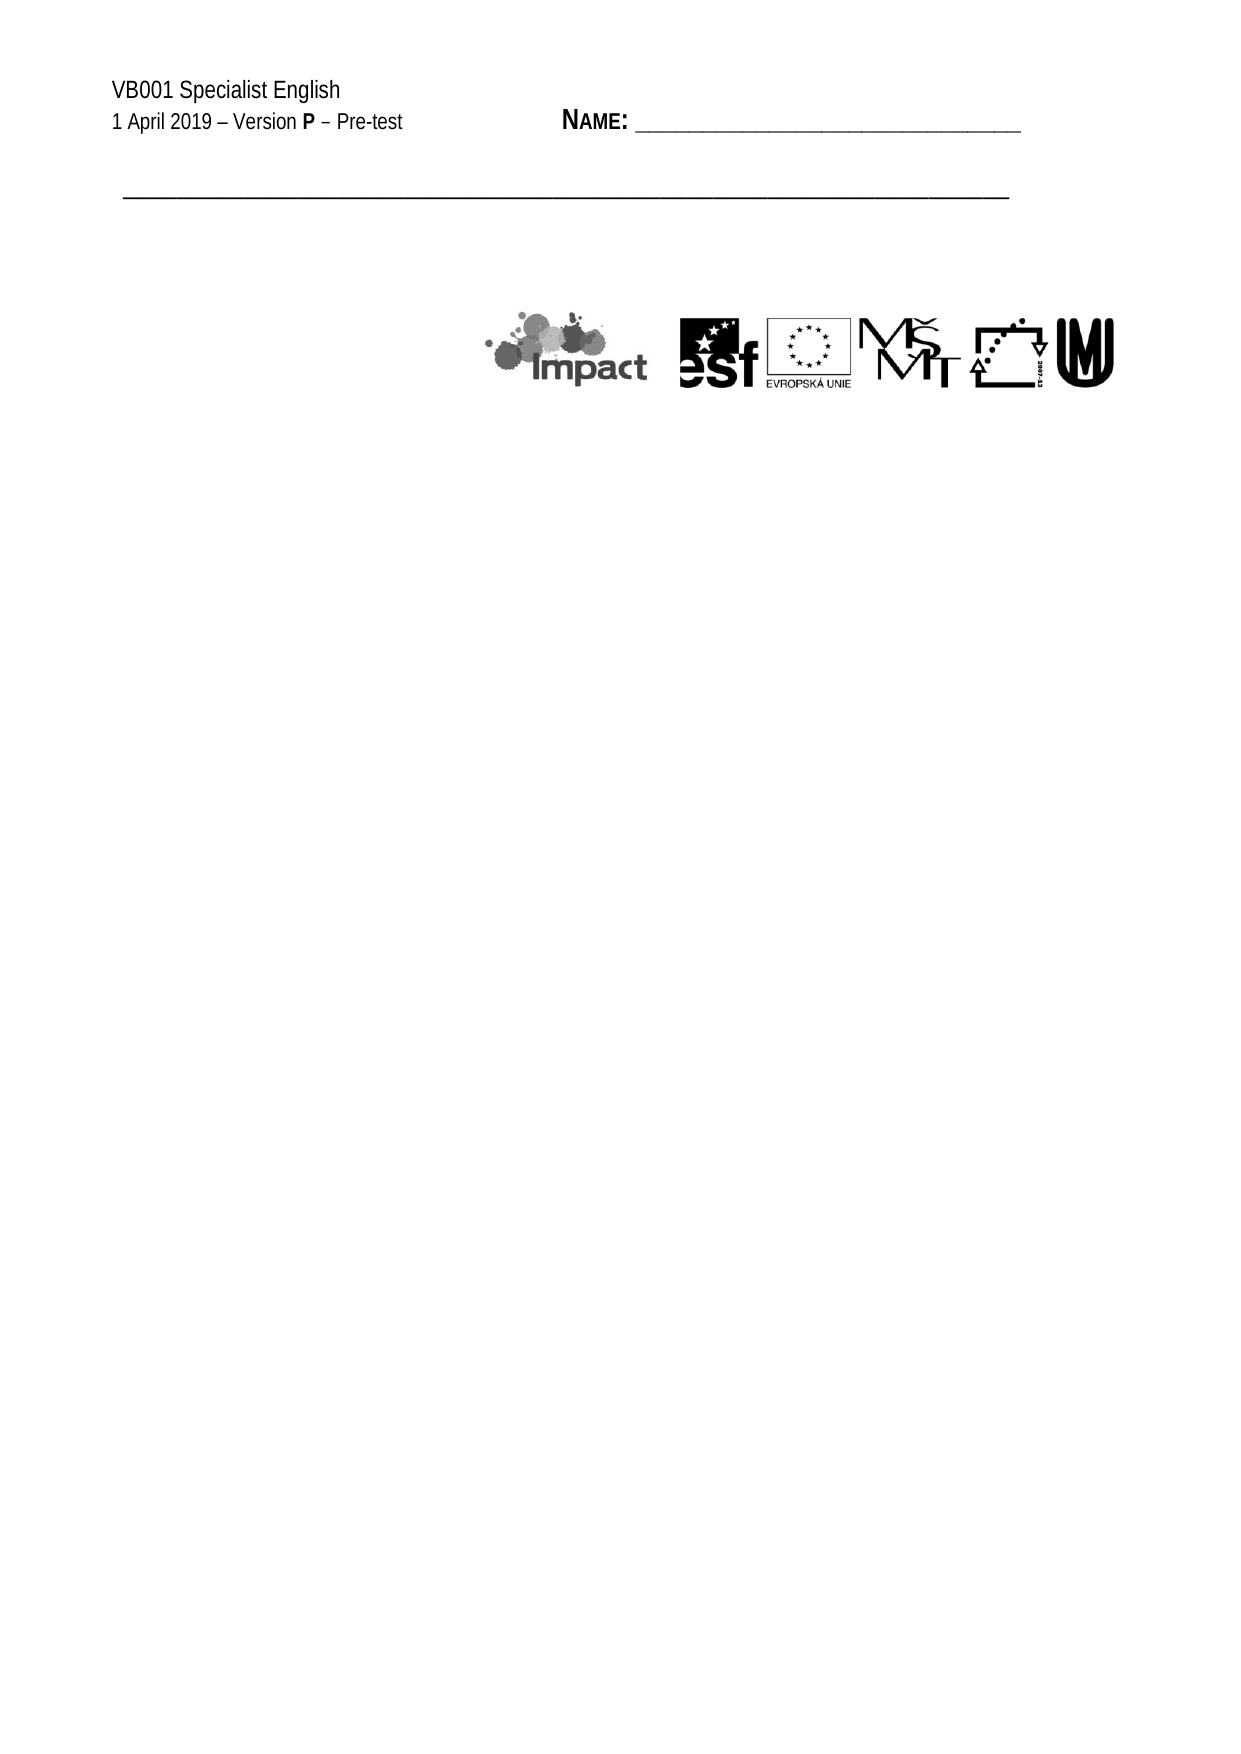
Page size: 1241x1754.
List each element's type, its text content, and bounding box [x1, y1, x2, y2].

picture [465, 289, 1122, 413]
text __________________________________________________________________ [123, 164, 1154, 204]
